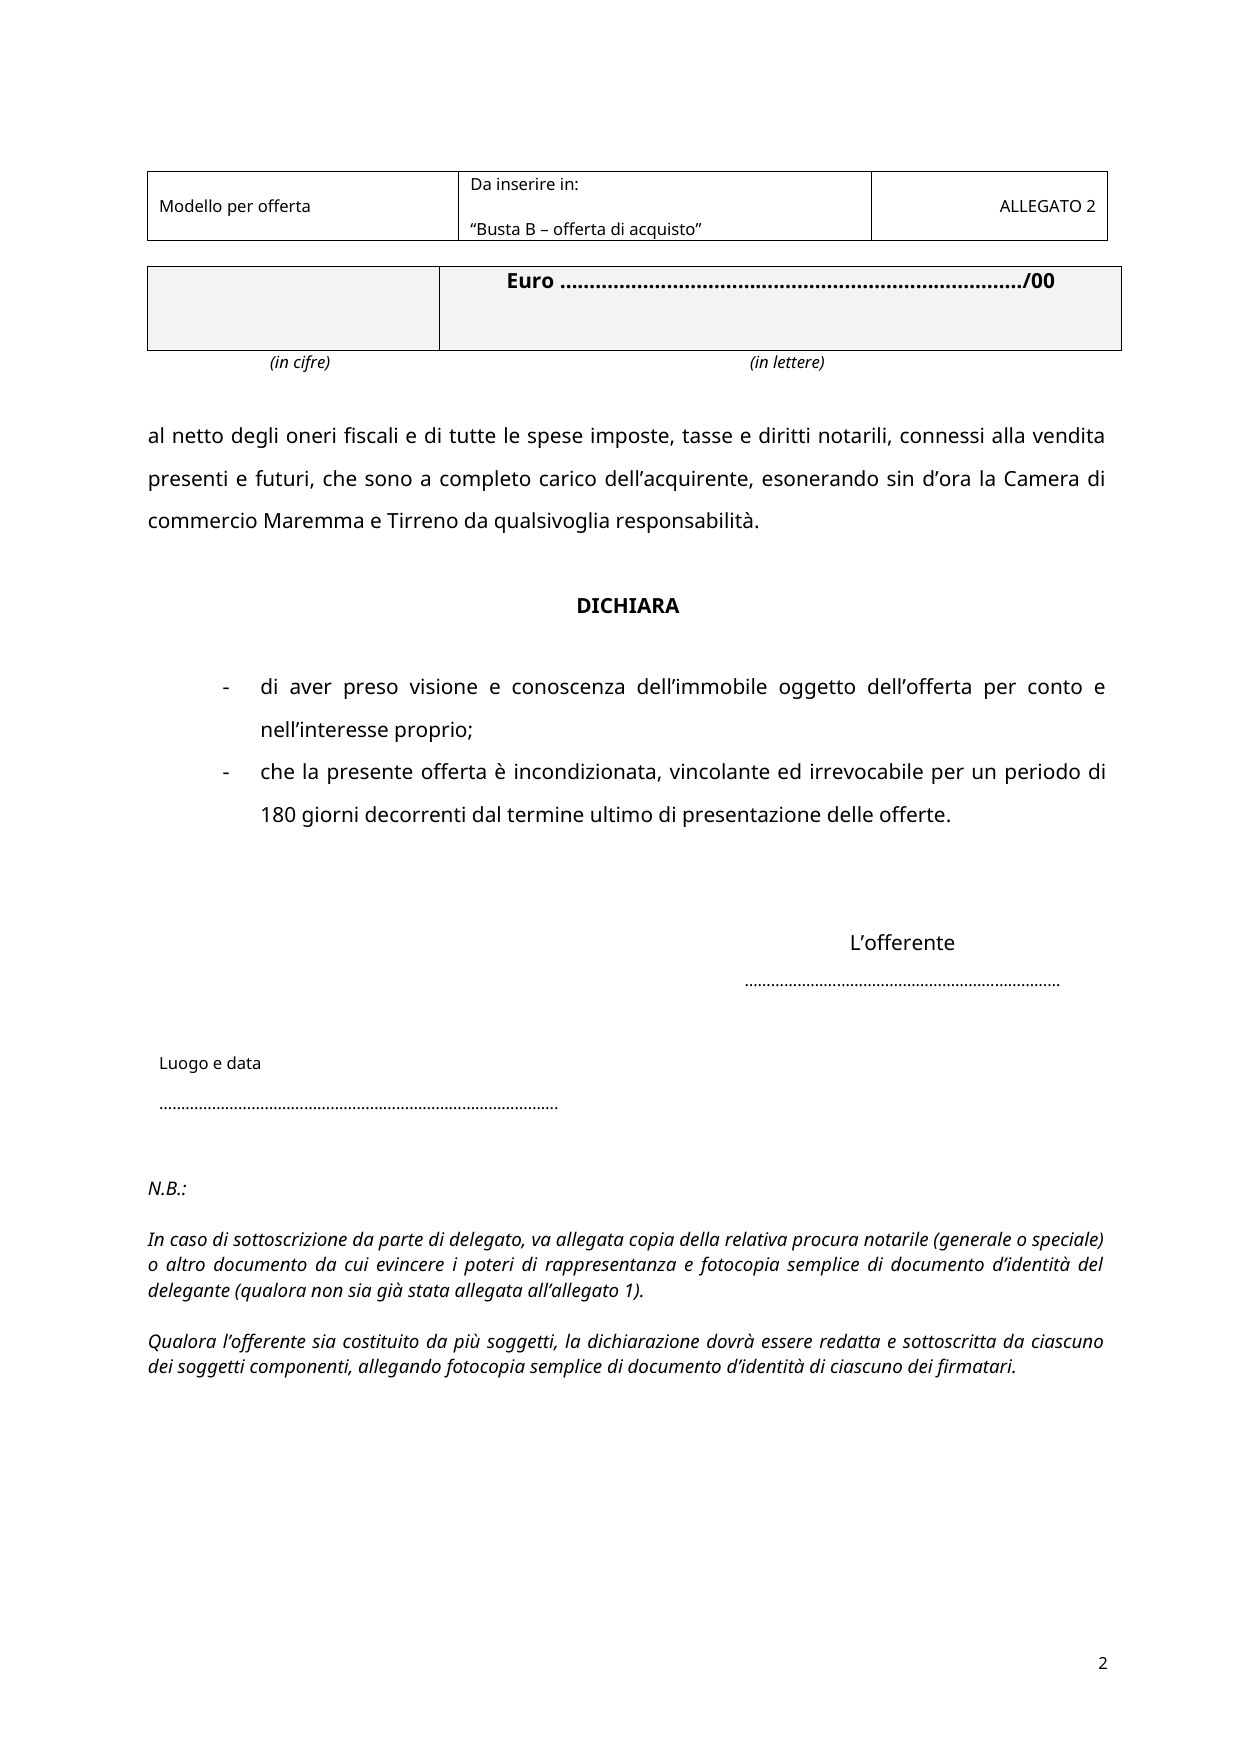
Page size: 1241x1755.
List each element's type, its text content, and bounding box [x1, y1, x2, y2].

text N.B.: [148, 1175, 1107, 1200]
table_cell [675, 1051, 1130, 1092]
table_cell (in cifre) [148, 351, 454, 383]
table_cell [675, 1092, 1130, 1132]
table_header [148, 267, 439, 349]
table_header L’offerente [675, 928, 1130, 968]
table_cell ……………………………………………………………… [675, 968, 1130, 1051]
list di aver preso visione e conoscenza dell’immobile oggetto dell’offerta per conto e nell’interesse proprio; [223, 672, 1107, 743]
table_header Euro ………………………………...…………………………………/00 [440, 267, 1121, 349]
table_cell Luogo e data [148, 1051, 675, 1092]
list che la presente offerta è incondizionata, vincolante ed irrevocabile per un periodo di 180 giorni decorrenti dal termine ultimo di presentazione delle offerte. [223, 757, 1107, 828]
text Qualora l’offerente sia costituito da più soggetti, la dichiarazione dovrà essere redatta e sottoscritta da ciascuno dei soggetti componenti, allegando fotocopia semplice di documento d’identità di ciascuno dei firmatari. [148, 1328, 1107, 1379]
table_cell ………………………………………………………………………………. [148, 1092, 675, 1132]
text In caso di sottoscrizione da parte di delegato, va allegata copia della relativa procura notarile (generale o speciale) o altro documento da cui evincere i poteri di rappresentanza e fotocopia semplice di documento d’identità del delegante (qualora non sia già stata allegata all’allegato 1). [148, 1226, 1107, 1302]
table_header [148, 928, 675, 968]
table_cell (in lettere) [454, 351, 1122, 383]
text al netto degli oneri fiscali e di tutte le spese imposte, tasse e diritti notarili, connessi alla vendita presenti e futuri, che sono a completo carico dell’acquirente, esonerando sin d’ora la Camera di commercio Maremma e Tirreno da qualsivoglia responsabilità. [148, 421, 1107, 535]
text DICHIARA [148, 591, 1107, 620]
table_cell [148, 968, 675, 1051]
